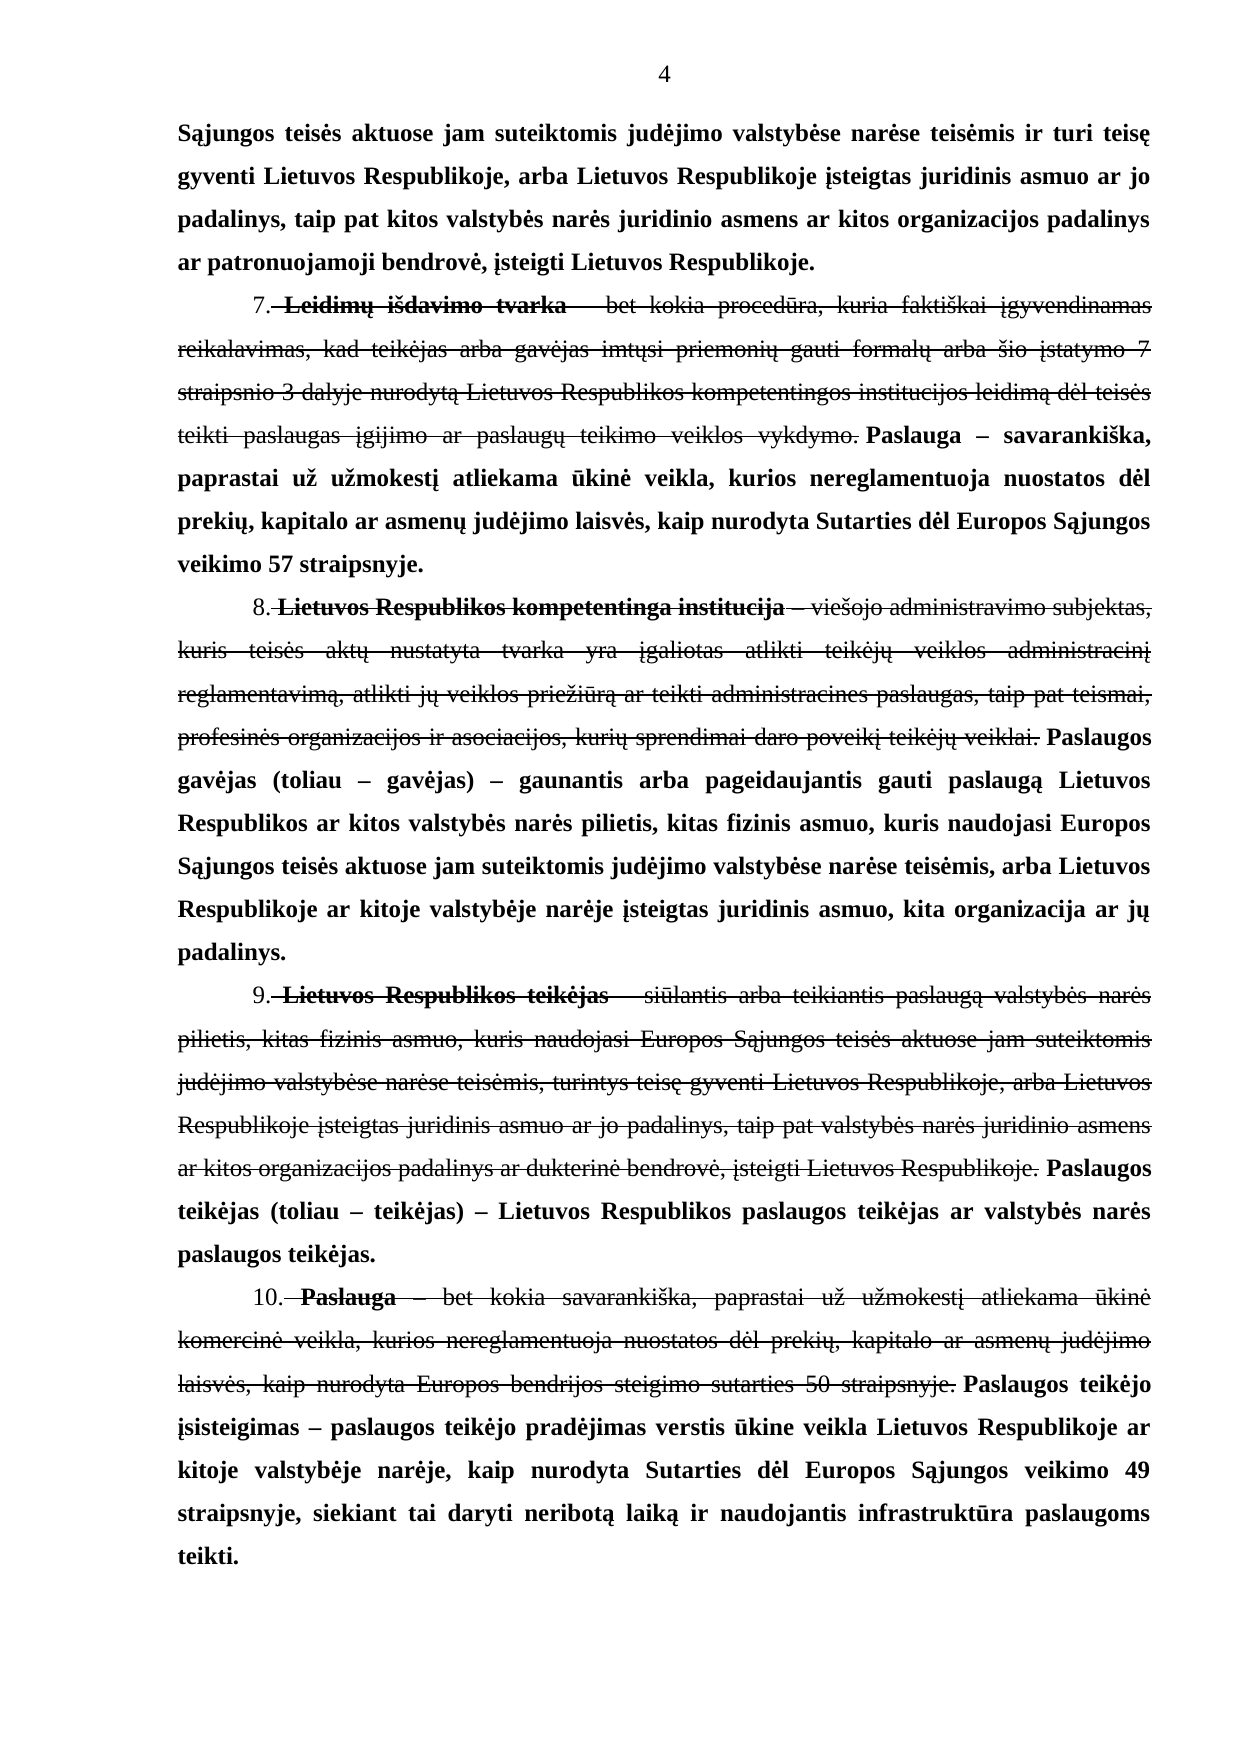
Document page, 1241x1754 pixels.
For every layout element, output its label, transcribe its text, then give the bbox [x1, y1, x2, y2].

text 10. Paslauga – bet kokia savarankiška, paprastai už užmokestį atliekama ūkinė komercinė veikla, kurios nereglamentuoja nuostatos dėl prekių, kapitalo ar asmenų judėjimo laisvės, kaip nurodyta Europos bendrijos steigimo sutarties 50 straipsnyje. Paslaugos teikėjo įsisteigimas – paslaugos teikėjo pradėjimas verstis ūkine veikla Lietuvos Respublikoje ar kitoje valstybėje narėje, kaip nurodyta Sutarties dėl Europos Sąjungos veikimo 49 straipsnyje, siekiant tai daryti neribotą laiką ir naudojantis infrastruktūra paslaugoms teikti. [177, 1282, 1152, 1570]
text 9. Lietuvos Respublikos teikėjas – siūlantis arba teikiantis paslaugą valstybės narės pilietis, kitas fizinis asmuo, kuris naudojasi Europos Sąjungos teisės aktuose jam suteiktomis judėjimo valstybėse narėse teisėmis, turintys teisę gyventi Lietuvos Respublikoje, arba Lietuvos Respublikoje įsteigtas juridinis asmuo ar jo padalinys, taip pat valstybės narės juridinio asmens ar kitos organizacijos padalinys ar dukterinė bendrovė, įsteigti Lietuvos Respublikoje. Paslaugos teikėjas (toliau – teikėjas) – Lietuvos Respublikos paslaugos teikėjas ar valstybės narės paslaugos teikėjas. [177, 1084, 1152, 1126]
text 7. Leidimų išdavimo tvarka – bet kokia procedūra, kuria faktiškai įgyvendinamas reikalavimas, kad teikėjas arba gavėjas imtųsi priemonių gauti formalų arba šio įstatymo 7 straipsnio 3 dalyje nurodytą Lietuvos Respublikos kompetentingos institucijos leidimą dėl teisės teikti paslaugas įgijimo ar paslaugų teikimo veiklos vykdymo. Paslauga – savarankiška, paprastai už užmokestį atliekama ūkinė veikla, kurios nereglamentuoja nuostatos dėl prekių, kapitalo ar asmenų judėjimo laisvės, kaip nurodyta Sutarties dėl Europos Sąjungos veikimo 57 straipsnyje. [177, 291, 1152, 578]
text 8. Lietuvos Respublikos kompetentinga institucija – viešojo administravimo subjektas, kuris teisės aktų nustatyta tvarka yra įgaliotas atlikti teikėjų veiklos administracinį reglamentavimą, atlikti jų veiklos priežiūrą ar teikti administracines paslaugas, taip pat teismai, profesinės organizacijos ir asociacijos, kurių sprendimai daro poveikį teikėjų veiklai. Paslaugos gavėjas (toliau – gavėjas) – gaunantis arba pageidaujantis gauti paslaugą Lietuvos Respublikos ar kitos valstybės narės pilietis, kitas fizinis asmuo, kuris naudojasi Europos Sąjungos teisės aktuose jam suteiktomis judėjimo valstybėse narėse teisėmis, arba Lietuvos Respublikoje ar kitoje valstybėje narėje įsteigtas juridinis asmuo, kita organizacija ar jų padalinys. [177, 696, 1152, 966]
text 9. Lietuvos Respublikos teikėjas – siūlantis arba teikiantis paslaugą valstybės narės pilietis, kitas fizinis asmuo, kuris naudojasi Europos Sąjungos teisės aktuose jam suteiktomis judėjimo valstybėse narėse teisėmis, turintys teisę gyventi Lietuvos Respublikoje, arba Lietuvos Respublikoje įsteigtas juridinis asmuo ar jo padalinys, taip pat valstybės narės juridinio asmens ar kitos organizacijos padalinys ar dukterinė bendrovė, įsteigti Lietuvos Respublikoje. Paslaugos teikėjas (toliau – teikėjas) – Lietuvos Respublikos paslaugos teikėjas ar valstybės narės paslaugos teikėjas. [177, 1040, 1152, 1082]
text 9. Lietuvos Respublikos teikėjas – siūlantis arba teikiantis paslaugą valstybės narės pilietis, kitas fizinis asmuo, kuris naudojasi Europos Sąjungos teisės aktuose jam suteiktomis judėjimo valstybėse narėse teisėmis, turintys teisę gyventi Lietuvos Respublikoje, arba Lietuvos Respublikoje įsteigtas juridinis asmuo ar jo padalinys, taip pat valstybės narės juridinio asmens ar kitos organizacijos padalinys ar dukterinė bendrovė, įsteigti Lietuvos Respublikoje. Paslaugos teikėjas (toliau – teikėjas) – Lietuvos Respublikos paslaugos teikėjas ar valstybės narės paslaugos teikėjas. [177, 981, 1152, 1039]
text 6. Leidimas – licencija, liudijimas, pažymėjimas, sertifikatas, atestatas, diplomas, pažyma, teikimas, įgaliojimas, sprendimas ar kitas panašaus pobūdžio dokumentas, reikalingas pradedant ir vykdant paslaugų teikimo veiklą, įpareigojimas įsiregistruoti valstybės registre ar žinybiniame registre (toliau – registras) arba pateikti informaciją prieš pradedant teisėtai vykdyti paslaugų teikimo veiklą, taip pat kitoks leidimo vykdyti paslaugų teikimo veiklą suteikimas teikėjui ar leidimo gauti paslaugą suteikimas gavėjui. Lietuvos Respublikos paslaugos teikėjas (toliau – Lietuvos Respublikos teikėjas) – siūlantis arba teikiantis paslaugą Lietuvos Respublikos ar kitos valstybės narės pilietis, kitas fizinis asmuo, kuris naudojasi Europos Sąjungos teisės aktuose jam suteiktomis judėjimo valstybėse narėse teisėmis ir turi teisę gyventi Lietuvos Respublikoje, arba Lietuvos Respublikoje įsteigtas juridinis asmuo ar jo padalinys, taip pat kitos valstybės narės juridinio asmens ar kitos organizacijos padalinys ar patronuojamoji bendrovė, įsteigti Lietuvos Respublikoje. [177, 118, 1152, 276]
text 9. Lietuvos Respublikos teikėjas – siūlantis arba teikiantis paslaugą valstybės narės pilietis, kitas fizinis asmuo, kuris naudojasi Europos Sąjungos teisės aktuose jam suteiktomis judėjimo valstybėse narėse teisėmis, turintys teisę gyventi Lietuvos Respublikoje, arba Lietuvos Respublikoje įsteigtas juridinis asmuo ar jo padalinys, taip pat valstybės narės juridinio asmens ar kitos organizacijos padalinys ar dukterinė bendrovė, įsteigti Lietuvos Respublikoje. Paslaugos teikėjas (toliau – teikėjas) – Lietuvos Respublikos paslaugos teikėjas ar valstybės narės paslaugos teikėjas. [177, 1127, 1152, 1268]
text 8. Lietuvos Respublikos kompetentinga institucija – viešojo administravimo subjektas, kuris teisės aktų nustatyta tvarka yra įgaliotas atlikti teikėjų veiklos administracinį reglamentavimą, atlikti jų veiklos priežiūrą ar teikti administracines paslaugas, taip pat teismai, profesinės organizacijos ir asociacijos, kurių sprendimai daro poveikį teikėjų veiklai. Paslaugos gavėjas (toliau – gavėjas) – gaunantis arba pageidaujantis gauti paslaugą Lietuvos Respublikos ar kitos valstybės narės pilietis, kitas fizinis asmuo, kuris naudojasi Europos Sąjungos teisės aktuose jam suteiktomis judėjimo valstybėse narėse teisėmis, arba Lietuvos Respublikoje ar kitoje valstybėje narėje įsteigtas juridinis asmuo, kita organizacija ar jų padalinys. [177, 592, 1152, 694]
